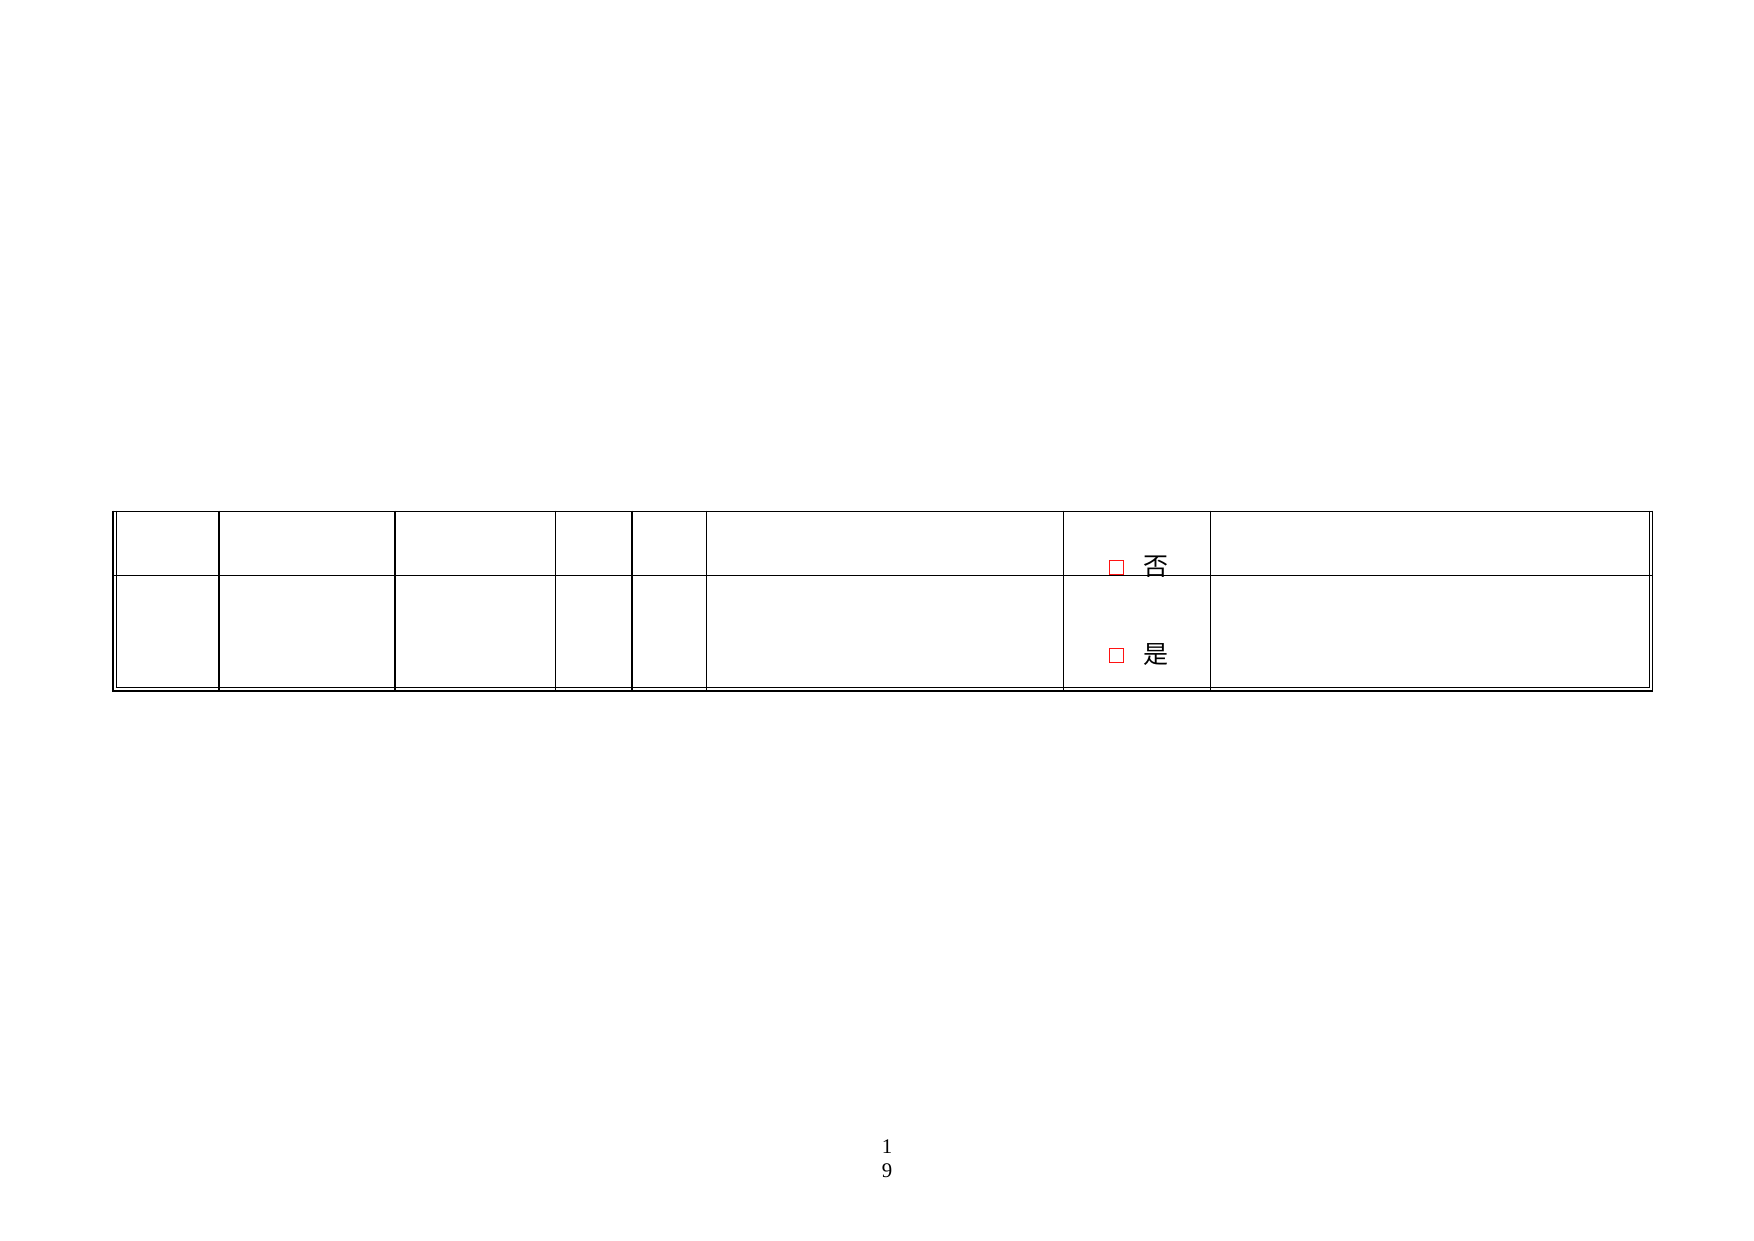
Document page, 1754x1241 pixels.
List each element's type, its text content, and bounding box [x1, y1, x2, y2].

table_cell 是 否 [1064, 576, 1210, 687]
table_cell [396, 512, 555, 575]
table_cell [220, 512, 394, 575]
table_cell [220, 576, 394, 687]
table_cell [117, 576, 218, 687]
table_cell [1211, 512, 1649, 575]
table_cell 是 否 [1149, 569, 1162, 574]
table_cell [633, 512, 706, 575]
table_cell [707, 512, 1063, 575]
table_cell 是 否 [1064, 512, 1210, 575]
table_cell [1211, 576, 1649, 687]
table_cell [396, 576, 555, 687]
table_cell [707, 576, 1063, 687]
table_cell [633, 576, 706, 687]
table_cell [117, 512, 218, 575]
table_cell [556, 576, 631, 687]
table_cell 是 否 [1110, 561, 1123, 574]
table_cell [556, 512, 631, 575]
